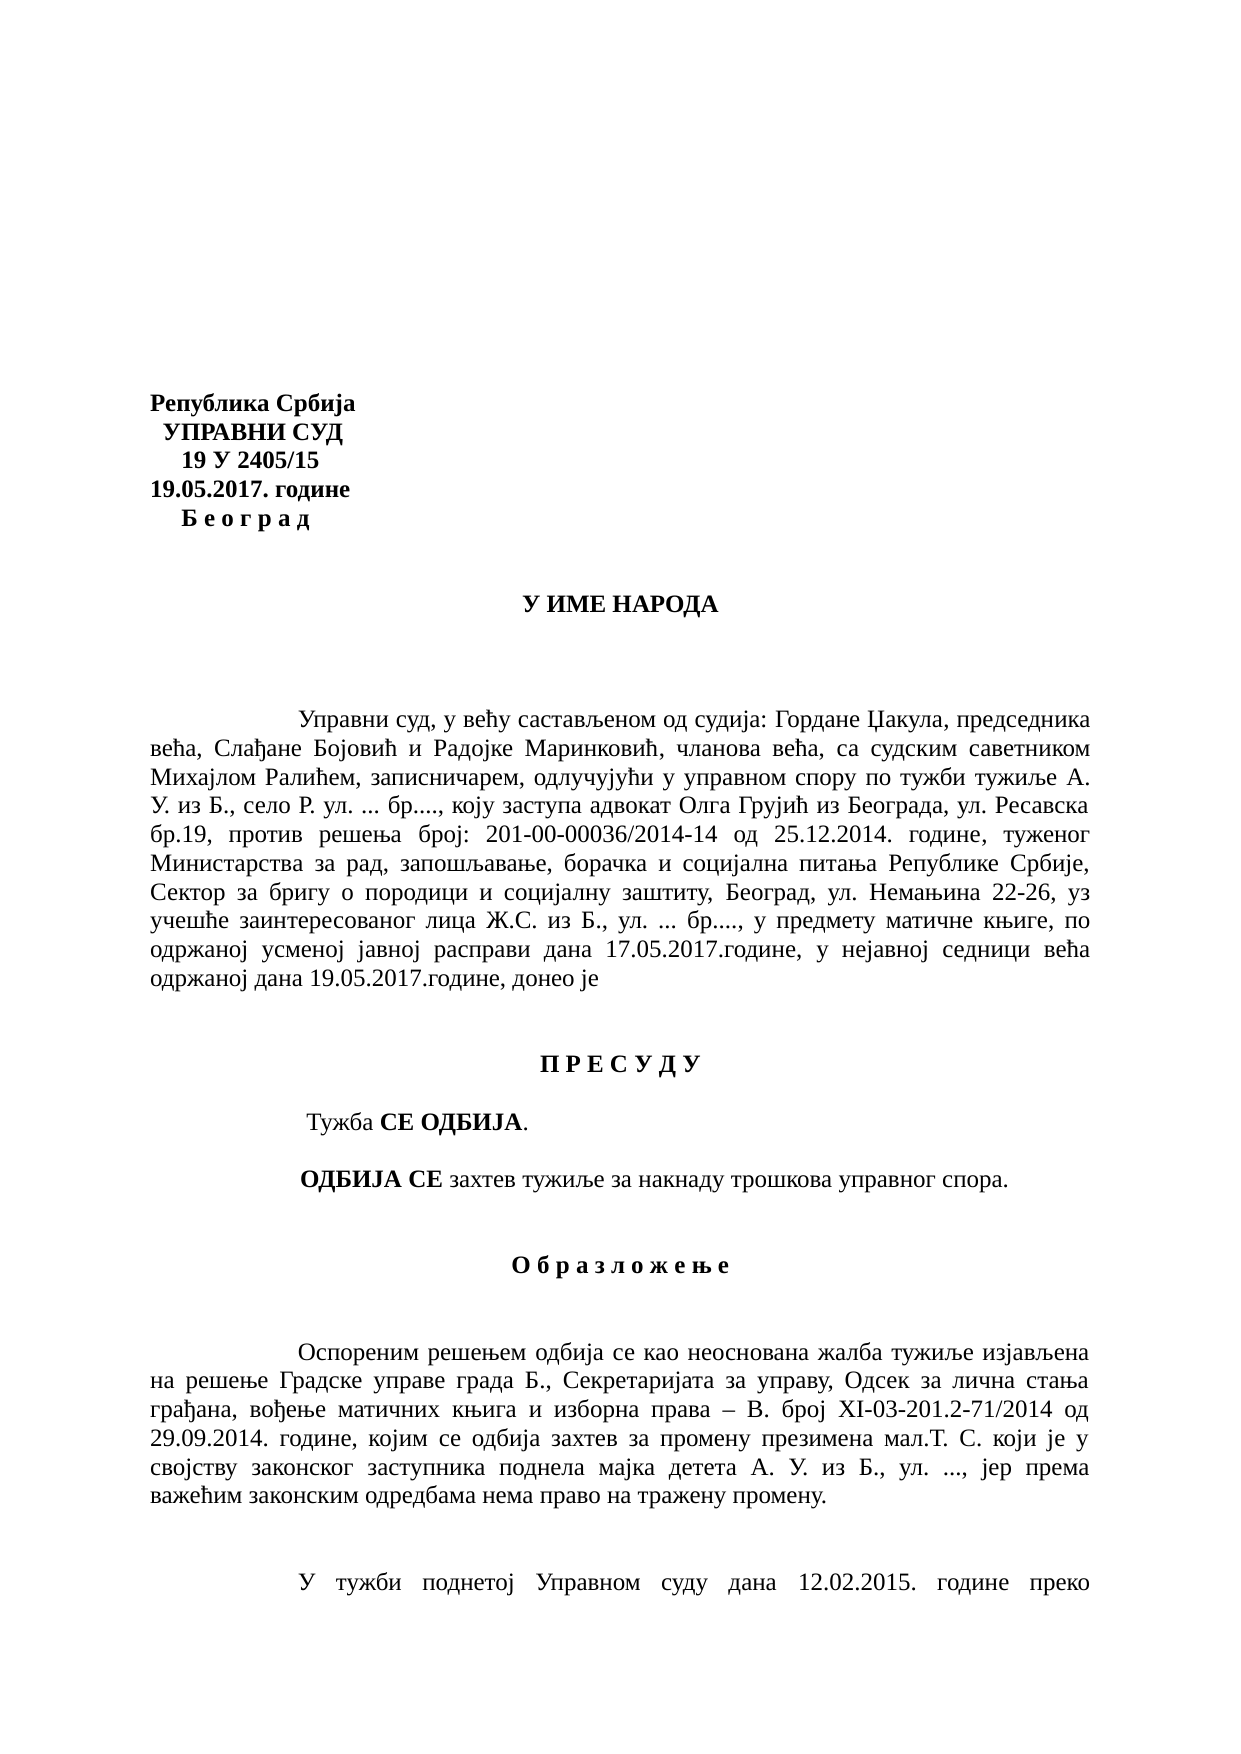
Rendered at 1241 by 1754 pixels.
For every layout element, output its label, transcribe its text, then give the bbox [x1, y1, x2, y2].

text У тужби поднетој Управном суду дана 12.02.2015. године преко [150, 1567, 1090, 1595]
text П Р Е С У Д У [150, 1049, 1090, 1078]
text У ИМЕ НАРОДА [150, 589, 1090, 618]
text Управни суд, у већу састављеном од судија: Гордане Џакула, председника већа, Слађане Бојовић и Радојке Маринковић, чланова већа, са судским саветником Михајлом Ралићем, записничарем, одлучујући у управном спору по тужби тужиље А. У. из Б., село Р. ул. ... бр...., коју заступа адвокат Олга Грујић из Београда, ул. Ресавска бр.19, против решења број: 201-00-00036/2014-14 од 25.12.2014. године, туженог Министарства за рад, запошљавање, борачка и социјална питања Републике Србије, Сектор за бригу о породици и социјалну заштиту, Београд, ул. Немањина 22-26, уз учешће заинтересованог лица Ж.С. из Б., ул. ... бр...., у предмету матичне књиге, по одржаној усменој јавној расправи дана 17.05.2017.године, у нејавној седници већа одржаној дана 19.05.2017.године, донео је [150, 704, 1090, 992]
text Република Србија [150, 388, 1090, 417]
text 19.05.2017. године [150, 474, 1090, 503]
text Тужба СЕ ОДБИЈА. [150, 1107, 1090, 1135]
text ОДБИЈА СЕ захтев тужиље за накнаду трошкова управног спора. [150, 1164, 1090, 1193]
text О б р а з л о ж е њ е [150, 1250, 1090, 1279]
text УПРАВНИ СУД [150, 417, 1090, 445]
text Б е о г р а д [150, 503, 1090, 532]
text Оспореним решењем одбија се као неоснована жалба тужиље изјављена на решење Градске управе града Б., Секретаријата за управу, Одсек за лична стања грађана, вођење матичних књига и изборна права – В. број XI-03-201.2-71/2014 од 29.09.2014. године, којим се одбија захтев за промену презимена мал.Т. С. који је у својству законског заступника поднела мајка детета А. У. из Б., ул. ..., јер према важећим законским одредбама нема право на тражену промену. [150, 1337, 1090, 1509]
text 19 У 2405/15 [150, 445, 1090, 474]
